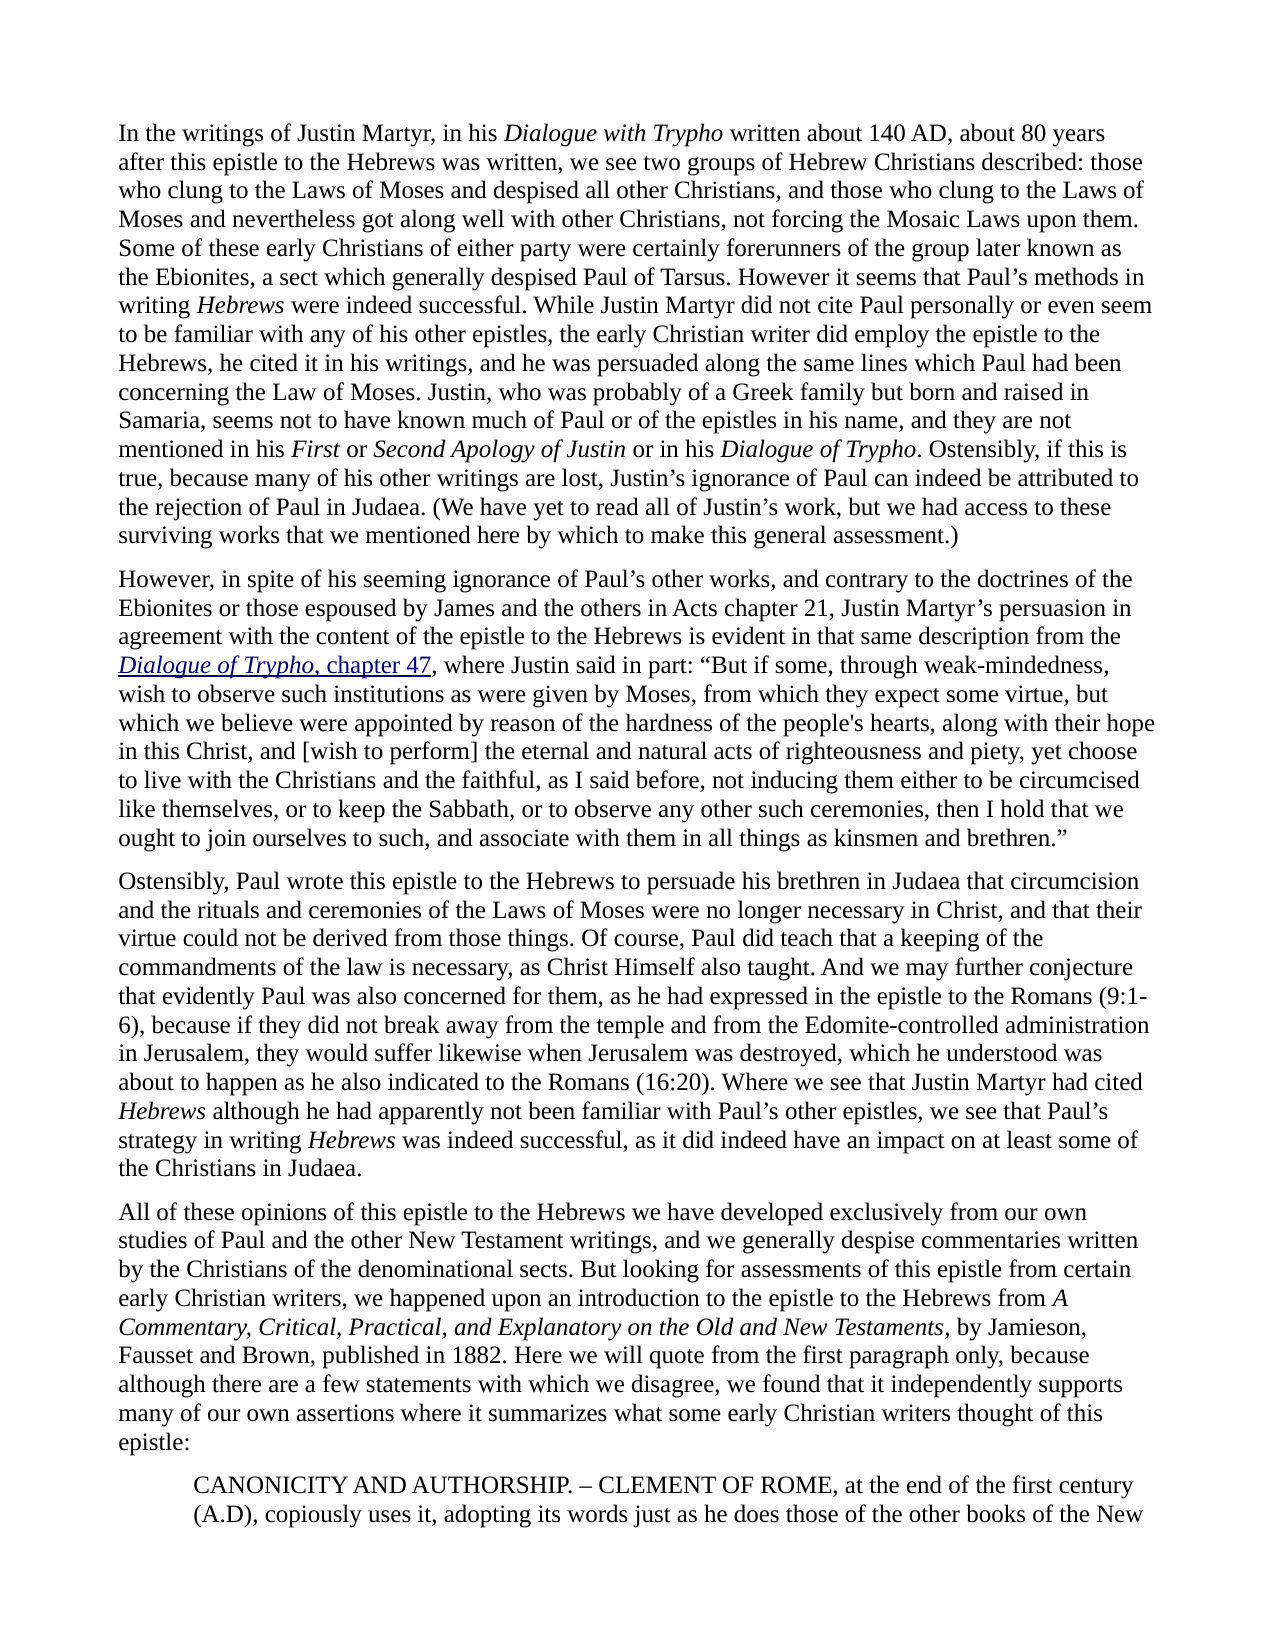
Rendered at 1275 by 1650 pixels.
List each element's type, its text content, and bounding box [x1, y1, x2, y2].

text All of these opinions of this epistle to the Hebrews we have developed exclusively from our own studies of Paul and the other New Testament writings, and we generally despise commentaries written by the Christians of the denominational sects. But looking for assessments of this epistle from certain early Christian writers, we happened upon an introduction to the epistle to the Hebrews from A Commentary, Critical, Practical, and Explanatory on the Old and New Testaments, by Jamieson, Fausset and Brown, published in 1882. Here we will quote from the first paragraph only, because although there are a few statements with which we disagree, we found that it independently supports many of our own assertions where it summarizes what some early Christian writers thought of this epistle: [118, 1197, 1157, 1456]
text CANONICITY AND AUTHORSHIP. – CLEMENT OF ROME, at the end of the first century (A.D), copiously uses it, adopting its words just as he does those of the other books of the New [193, 1470, 1157, 1528]
text However, in spite of his seeming ignorance of Paul’s other works, and contrary to the doctrines of the Ebionites or those espoused by James and the others in Acts chapter 21, Justin Martyr’s persuasion in agreement with the content of the epistle to the Hebrews is evident in that same description from the Dialogue of Trypho, chapter 47, where Justin said in part: “But if some, through weak-mindedness, wish to observe such institutions as were given by Moses, from which they expect some virtue, but which we believe were appointed by reason of the hardness of the people's hearts, along with their hope in this Christ, and [wish to perform] the eternal and natural acts of righteousness and piety, yet choose to live with the Christians and the faithful, as I said before, not inducing them either to be circumcised like themselves, or to keep the Sabbath, or to observe any other such ceremonies, then I hold that we ought to join ourselves to such, and associate with them in all things as kinsmen and brethren.” [118, 564, 1157, 851]
text Ostensibly, Paul wrote this epistle to the Hebrews to persuade his brethren in Judaea that circumcision and the rituals and ceremonies of the Laws of Moses were no longer necessary in Christ, and that their virtue could not be derived from those things. Of course, Paul did teach that a keeping of the commandments of the law is necessary, as Christ Himself also taught. And we may further conjecture that evidently Paul was also concerned for them, as he had expressed in the epistle to the Romans (9:1-6), because if they did not break away from the temple and from the Edomite-controlled administration in Jerusalem, they would suffer likewise when Jerusalem was destroyed, which he understood was about to happen as he also indicated to the Romans (16:20). Where we see that Justin Martyr had cited Hebrews although he had apparently not been familiar with Paul’s other epistles, we see that Paul’s strategy in writing Hebrews was indeed successful, as it did indeed have an impact on at least some of the Christians in Judaea. [118, 866, 1157, 1182]
text In the writings of Justin Martyr, in his Dialogue with Trypho written about 140 AD, about 80 years after this epistle to the Hebrews was written, we see two groups of Hebrew Christians described: those who clung to the Laws of Moses and despised all other Christians, and those who clung to the Laws of Moses and nevertheless got along well with other Christians, not forcing the Mosaic Laws upon them. Some of these early Christians of either party were certainly forerunners of the group later known as the Ebionites, a sect which generally despised Paul of Tarsus. However it seems that Paul’s methods in writing Hebrews were indeed successful. While Justin Martyr did not cite Paul personally or even seem to be familiar with any of his other epistles, the early Christian writer did employ the epistle to the Hebrews, he cited it in his writings, and he was persuaded along the same lines which Paul had been concerning the Law of Moses. Justin, who was probably of a Greek family but born and raised in Samaria, seems not to have known much of Paul or of the epistles in his name, and they are not mentioned in his First or Second Apology of Justin or in his Dialogue of Trypho. Ostensibly, if this is true, because many of his other writings are lost, Justin’s ignorance of Paul can indeed be attributed to the rejection of Paul in Judaea. (We have yet to read all of Justin’s work, but we had access to these surviving works that we mentioned here by which to make this general assessment.) [118, 118, 1157, 549]
